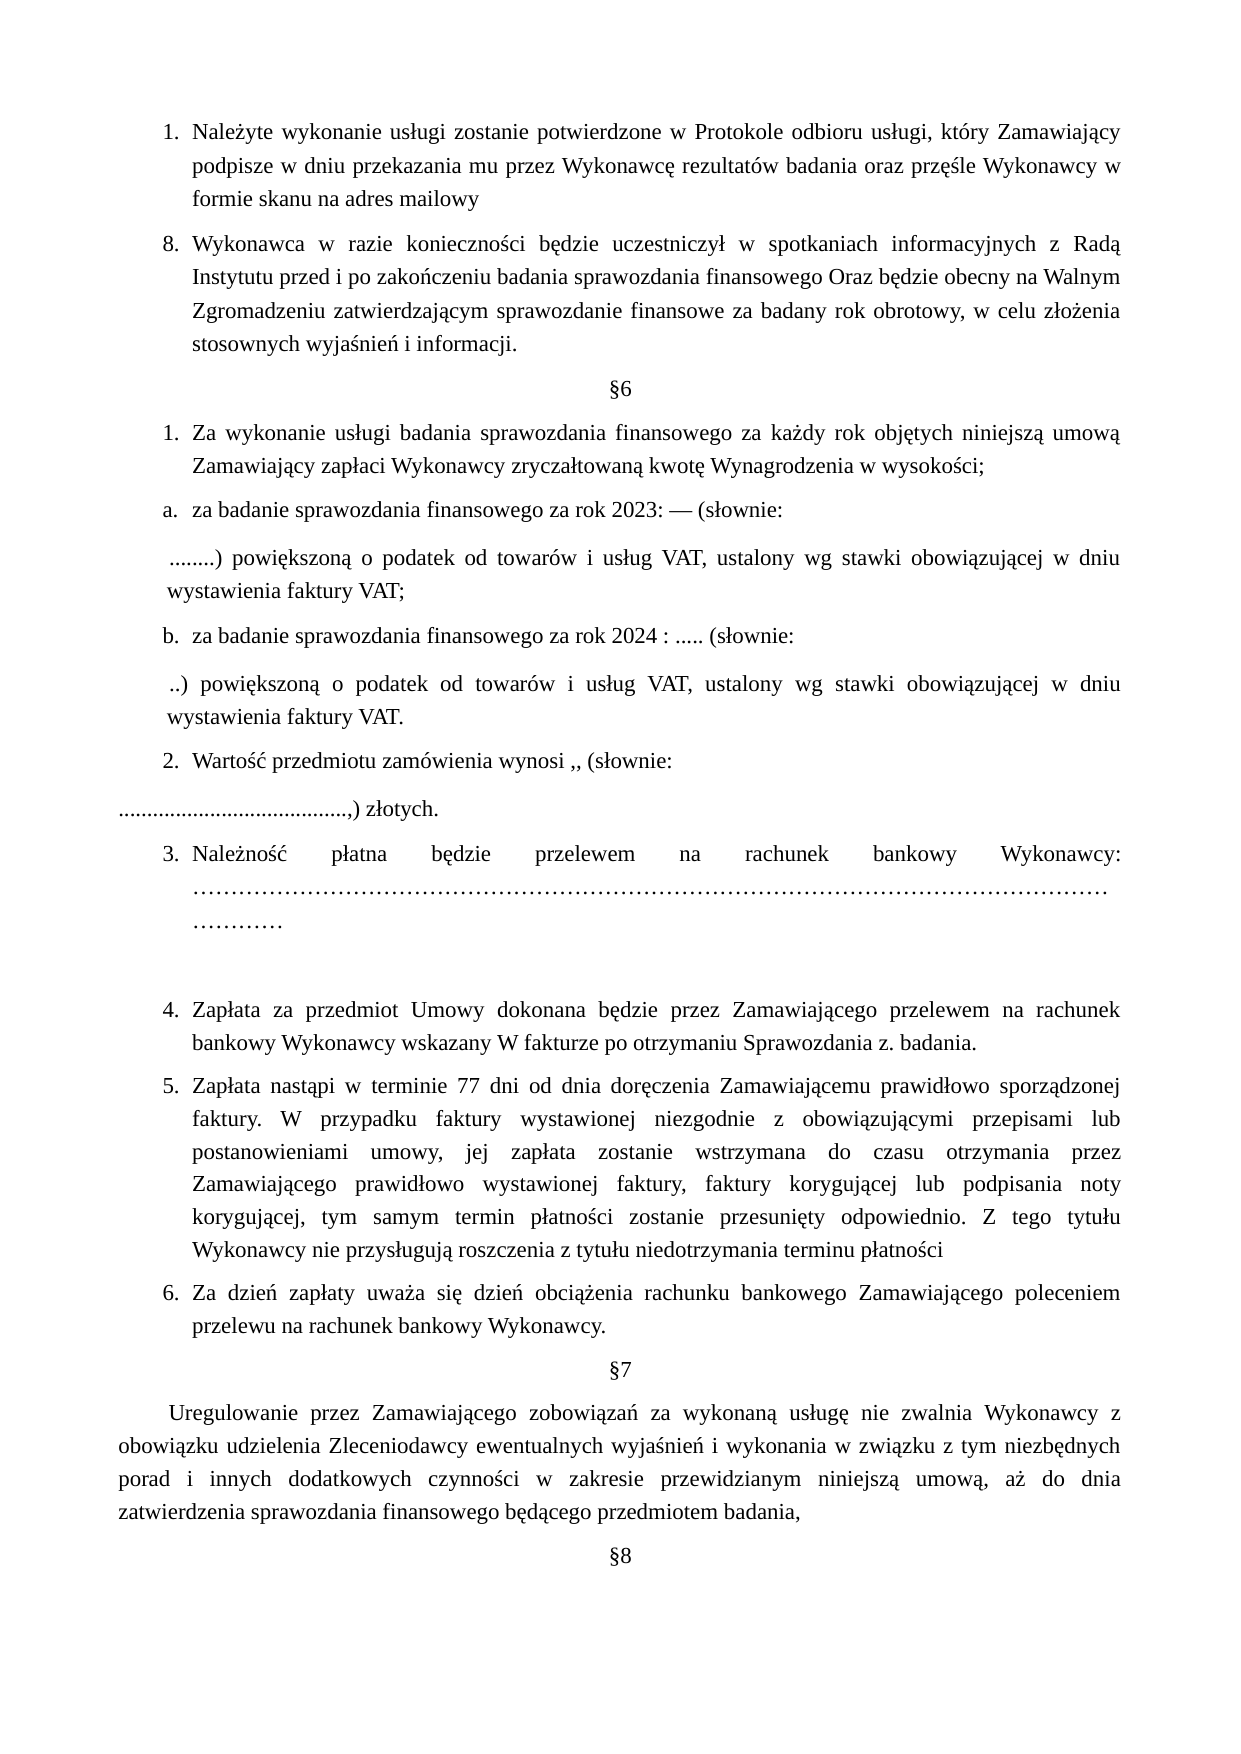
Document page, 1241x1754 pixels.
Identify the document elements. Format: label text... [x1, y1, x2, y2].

list za badanie sprawozdania finansowego za rok 2023: — (słownie: [162, 496, 1122, 522]
list Zapłata za przedmiot Umowy dokonana będzie przez Zamawiającego przelewem na rachunek bankowy Wykonawcy wskazany W fakturze po otrzymaniu Sprawozdania z. badania. [162, 996, 1122, 1055]
list Wykonawca w razie konieczności będzie uczestniczył w spotkaniach informacyjnych z Radą Instytutu przed i po zakończeniu badania sprawozdania finansowego Oraz będzie obecny na Walnym Zgromadzeniu zatwierdzającym sprawozdanie finansowe za badany rok obrotowy, w celu złożenia stosownych wyjaśnień i informacji. [162, 230, 1122, 357]
list Za wykonanie usługi badania sprawozdania finansowego za każdy rok objętych niniejszą umową Zamawiający zapłaci Wykonawcy zryczałtowaną kwotę Wynagrodzenia w wysokości; [162, 419, 1122, 478]
text §6 [118, 375, 1122, 401]
list Należyte wykonanie usługi zostanie potwierdzone w Protokole odbioru usługi, który Zamawiający podpisze w dniu przekazania mu przez Wykonawcę rezultatów badania oraz przęśle Wykonawcy w formie skanu na adres mailowy [162, 118, 1122, 212]
list Zapłata nastąpi w terminie 77 dni od dnia doręczenia Zamawiającemu prawidłowo sporządzonej faktury. W przypadku faktury wystawionej niezgodnie z obowiązującymi przepisami lub postanowieniami umowy, jej zapłata zostanie wstrzymana do czasu otrzymania przez Zamawiającego prawidłowo wystawionej faktury, faktury korygującej lub podpisania noty korygującej, tym samym termin płatności zostanie przesunięty odpowiednio. Z tego tytułu Wykonawcy nie przysługują roszczenia z tytułu niedotrzymania terminu płatności [162, 1073, 1122, 1262]
text Uregulowanie przez Zamawiającego zobowiązań za wykonaną usługę nie zwalnia Wykonawcy z obowiązku udzielenia Zleceniodawcy ewentualnych wyjaśnień i wykonania w związku z tym niezbędnych porad i innych dodatkowych czynności w zakresie przewidzianym niniejszą umową, aż do dnia zatwierdzenia sprawozdania finansowego będącego przedmiotem badania, [118, 1399, 1122, 1524]
list za badanie sprawozdania finansowego za rok 2024 : ..... (słownie: [162, 622, 1122, 648]
list Za dzień zapłaty uważa się dzień obciążenia rachunku bankowego Zamawiającego poleceniem przelewu na rachunek bankowy Wykonawcy. [162, 1279, 1122, 1338]
text ..) powiększoną o podatek od towarów i usług VAT, ustalony wg stawki obowiązującej w dniu wystawienia faktury VAT. [167, 670, 1122, 729]
text ........................................,) złotych. [118, 796, 1122, 822]
text ........) powiększoną o podatek od towarów i usług VAT, ustalony wg stawki obowiązującej w dniu wystawienia faktury VAT; [167, 544, 1122, 604]
text §7 [118, 1356, 1122, 1382]
list Wartość przedmiotu zamówienia wynosi ,, (słownie: [162, 747, 1122, 774]
text §8 [118, 1542, 1122, 1568]
list Należność płatna będzie przelewem na rachunek bankowy Wykonawcy: …………………………………………………………………………………………………………………… [162, 840, 1122, 933]
